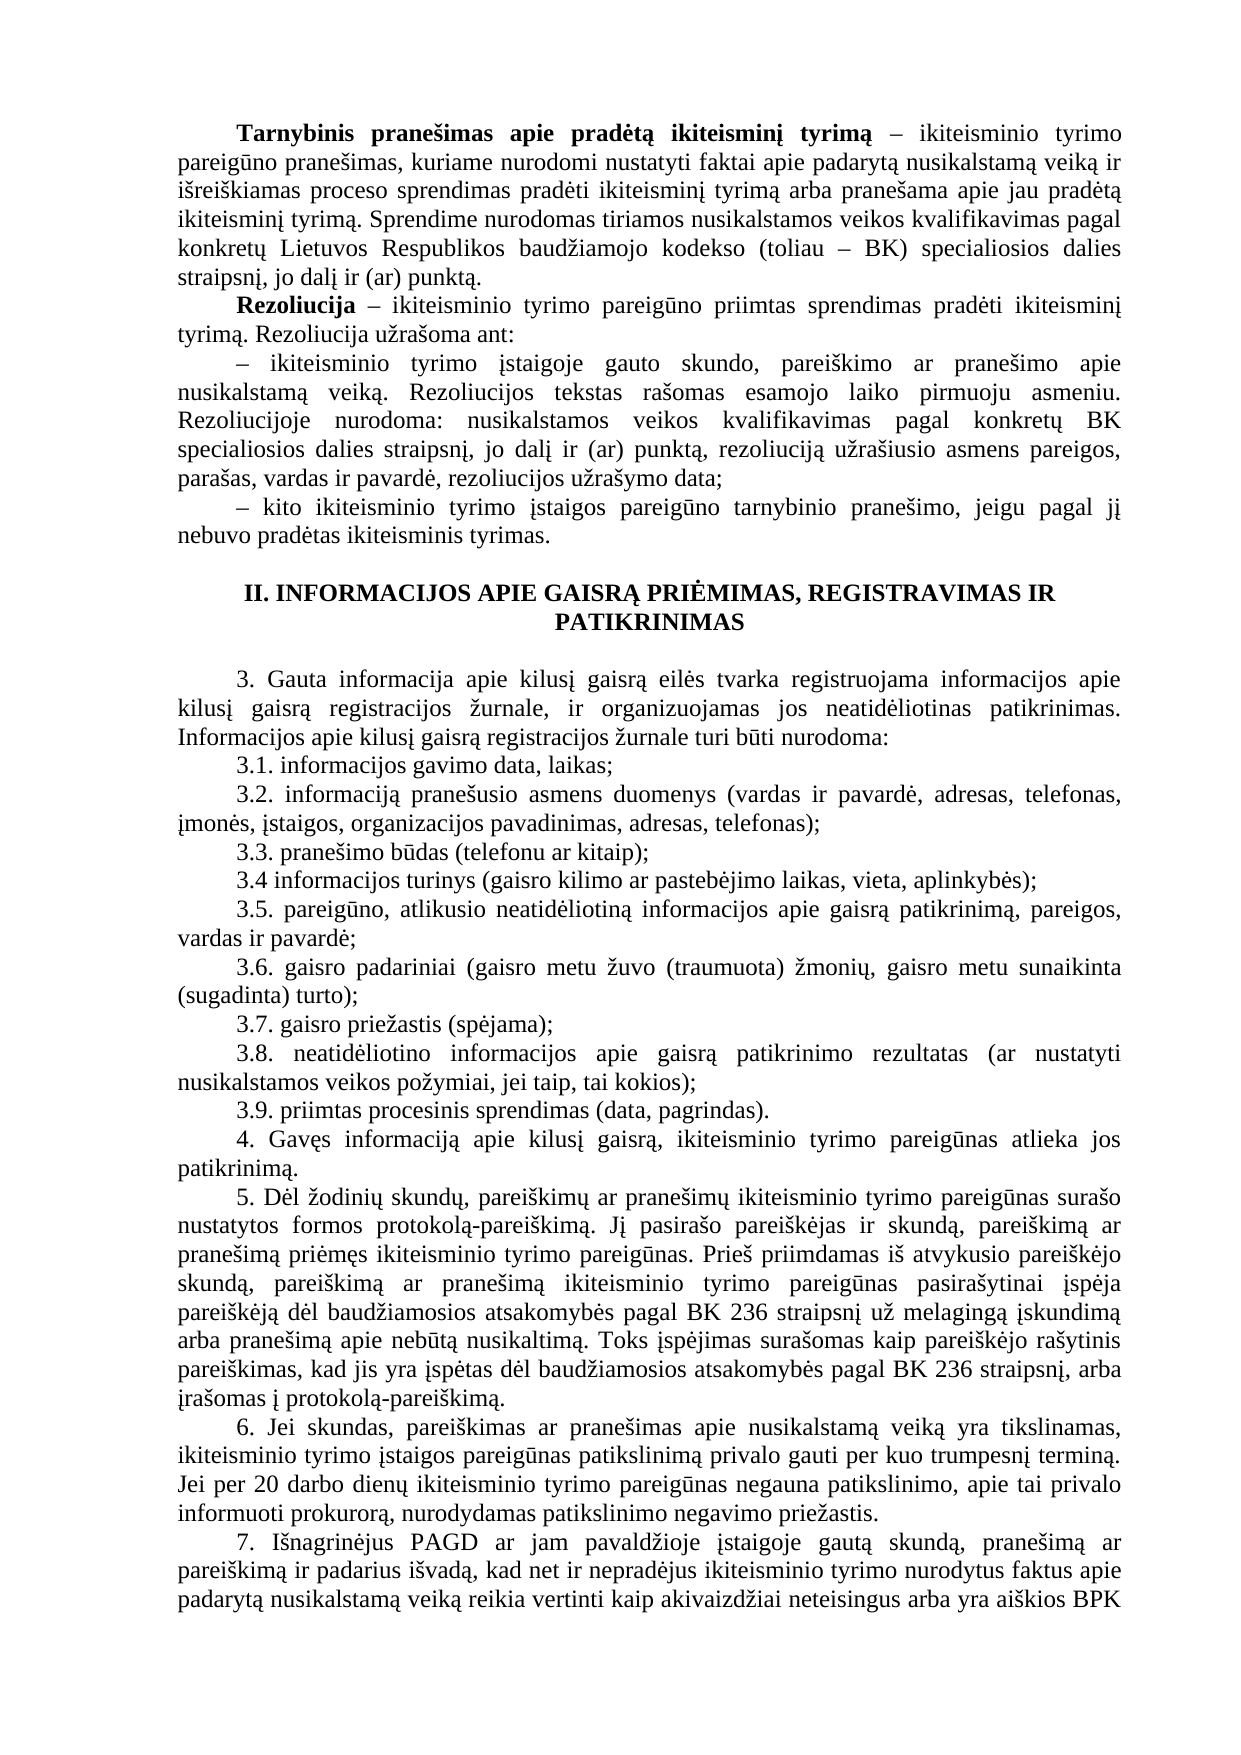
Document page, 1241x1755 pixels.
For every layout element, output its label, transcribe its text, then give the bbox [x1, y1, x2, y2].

text – ikiteisminio tyrimo įstaigoje gauto skundo, pareiškimo ar pranešimo apie nusikalstamą veiką. Rezoliucijos tekstas rašomas esamojo laiko pirmuoju asmeniu. Rezoliucijoje nurodoma: nusikalstamos veikos kvalifikavimas pagal konkretų BK specialiosios dalies straipsnį, jo dalį ir (ar) punktą, rezoliuciją užrašiusio asmens pareigos, parašas, vardas ir pavardė, rezoliucijos užrašymo data; [177, 348, 1122, 492]
text 3.4 informacijos turinys (gaisro kilimo ar pastebėjimo laikas, vieta, aplinkybės); [177, 866, 1122, 894]
text 3.2. informaciją pranešusio asmens duomenys (vardas ir pavardė, adresas, telefonas, įmonės, įstaigos, organizacijos pavadinimas, adresas, telefonas); [177, 779, 1122, 837]
text 3.7. gaisro priežastis (spėjama); [177, 1009, 1122, 1038]
text Tarnybinis pranešimas apie pradėtą ikiteisminį tyrimą – ikiteisminio tyrimo pareigūno pranešimas, kuriame nurodomi nustatyti faktai apie padarytą nusikalstamą veiką ir išreiškiamas proceso sprendimas pradėti ikiteisminį tyrimą arba pranešama apie jau pradėtą ikiteisminį tyrimą. Sprendime nurodomas tiriamos nusikalstamos veikos kvalifikavimas pagal konkretų Lietuvos Respublikos baudžiamojo kodekso (toliau – BK) specialiosios dalies straipsnį, jo dalį ir (ar) punktą. [177, 118, 1122, 291]
text 4. Gavęs informaciją apie kilusį gaisrą, ikiteisminio tyrimo pareigūnas atlieka jos patikrinimą. [177, 1124, 1122, 1182]
text – kito ikiteisminio tyrimo įstaigos pareigūno tarnybinio pranešimo, jeigu pagal jį nebuvo pradėtas ikiteisminis tyrimas. [177, 492, 1122, 549]
text 3.8. neatidėliotino informacijos apie gaisrą patikrinimo rezultatas (ar nustatyti nusikalstamos veikos požymiai, jei taip, tai kokios); [177, 1038, 1122, 1096]
text 7. Išnagrinėjus PAGD ar jam pavaldžioje įstaigoje gautą skundą, pranešimą ar pareiškimą ir padarius išvadą, kad net ir nepradėjus ikiteisminio tyrimo nurodytus faktus apie padarytą nusikalstamą veiką reikia vertinti kaip akivaizdžiai neteisingus arba yra aiškios BPK [177, 1527, 1122, 1613]
text II. INFORMACIJOS APIE GAISRĄ PRIĖMIMAS, REGISTRAVIMAS IR PATIKRINIMAS [177, 578, 1122, 636]
text 3.6. gaisro padariniai (gaisro metu žuvo (traumuota) žmonių, gaisro metu sunaikinta (sugadinta) turto); [177, 952, 1122, 1009]
text 6. Jei skundas, pareiškimas ar pranešimas apie nusikalstamą veiką yra tikslinamas, ikiteisminio tyrimo įstaigos pareigūnas patikslinimą privalo gauti per kuo trumpesnį terminą. Jei per 20 darbo dienų ikiteisminio tyrimo pareigūnas negauna patikslinimo, apie tai privalo informuoti prokurorą, nurodydamas patikslinimo negavimo priežastis. [177, 1412, 1122, 1527]
text 3.3. pranešimo būdas (telefonu ar kitaip); [177, 837, 1122, 866]
text Rezoliucija – ikiteisminio tyrimo pareigūno priimtas sprendimas pradėti ikiteisminį tyrimą. Rezoliucija užrašoma ant: [177, 291, 1122, 348]
text 3.5. pareigūno, atlikusio neatidėliotiną informacijos apie gaisrą patikrinimą, pareigos, vardas ir pavardė; [177, 894, 1122, 952]
text 3.9. priimtas procesinis sprendimas (data, pagrindas). [177, 1096, 1122, 1124]
text 3. Gauta informacija apie kilusį gaisrą eilės tvarka registruojama informacijos apie kilusį gaisrą registracijos žurnale, ir organizuojamas jos neatidėliotinas patikrinimas. Informacijos apie kilusį gaisrą registracijos žurnale turi būti nurodoma: [177, 664, 1122, 751]
text 3.1. informacijos gavimo data, laikas; [177, 751, 1122, 779]
text 5. Dėl žodinių skundų, pareiškimų ar pranešimų ikiteisminio tyrimo pareigūnas surašo nustatytos formos protokolą-pareiškimą. Jį pasirašo pareiškėjas ir skundą, pareiškimą ar pranešimą priėmęs ikiteisminio tyrimo pareigūnas. Prieš priimdamas iš atvykusio pareiškėjo skundą, pareiškimą ar pranešimą ikiteisminio tyrimo pareigūnas pasirašytinai įspėja pareiškėją dėl baudžiamosios atsakomybės pagal BK 236 straipsnį už melagingą įskundimą arba pranešimą apie nebūtą nusikaltimą. Toks įspėjimas surašomas kaip pareiškėjo rašytinis pareiškimas, kad jis yra įspėtas dėl baudžiamosios atsakomybės pagal BK 236 straipsnį, arba įrašomas į protokolą-pareiškimą. [177, 1182, 1122, 1412]
